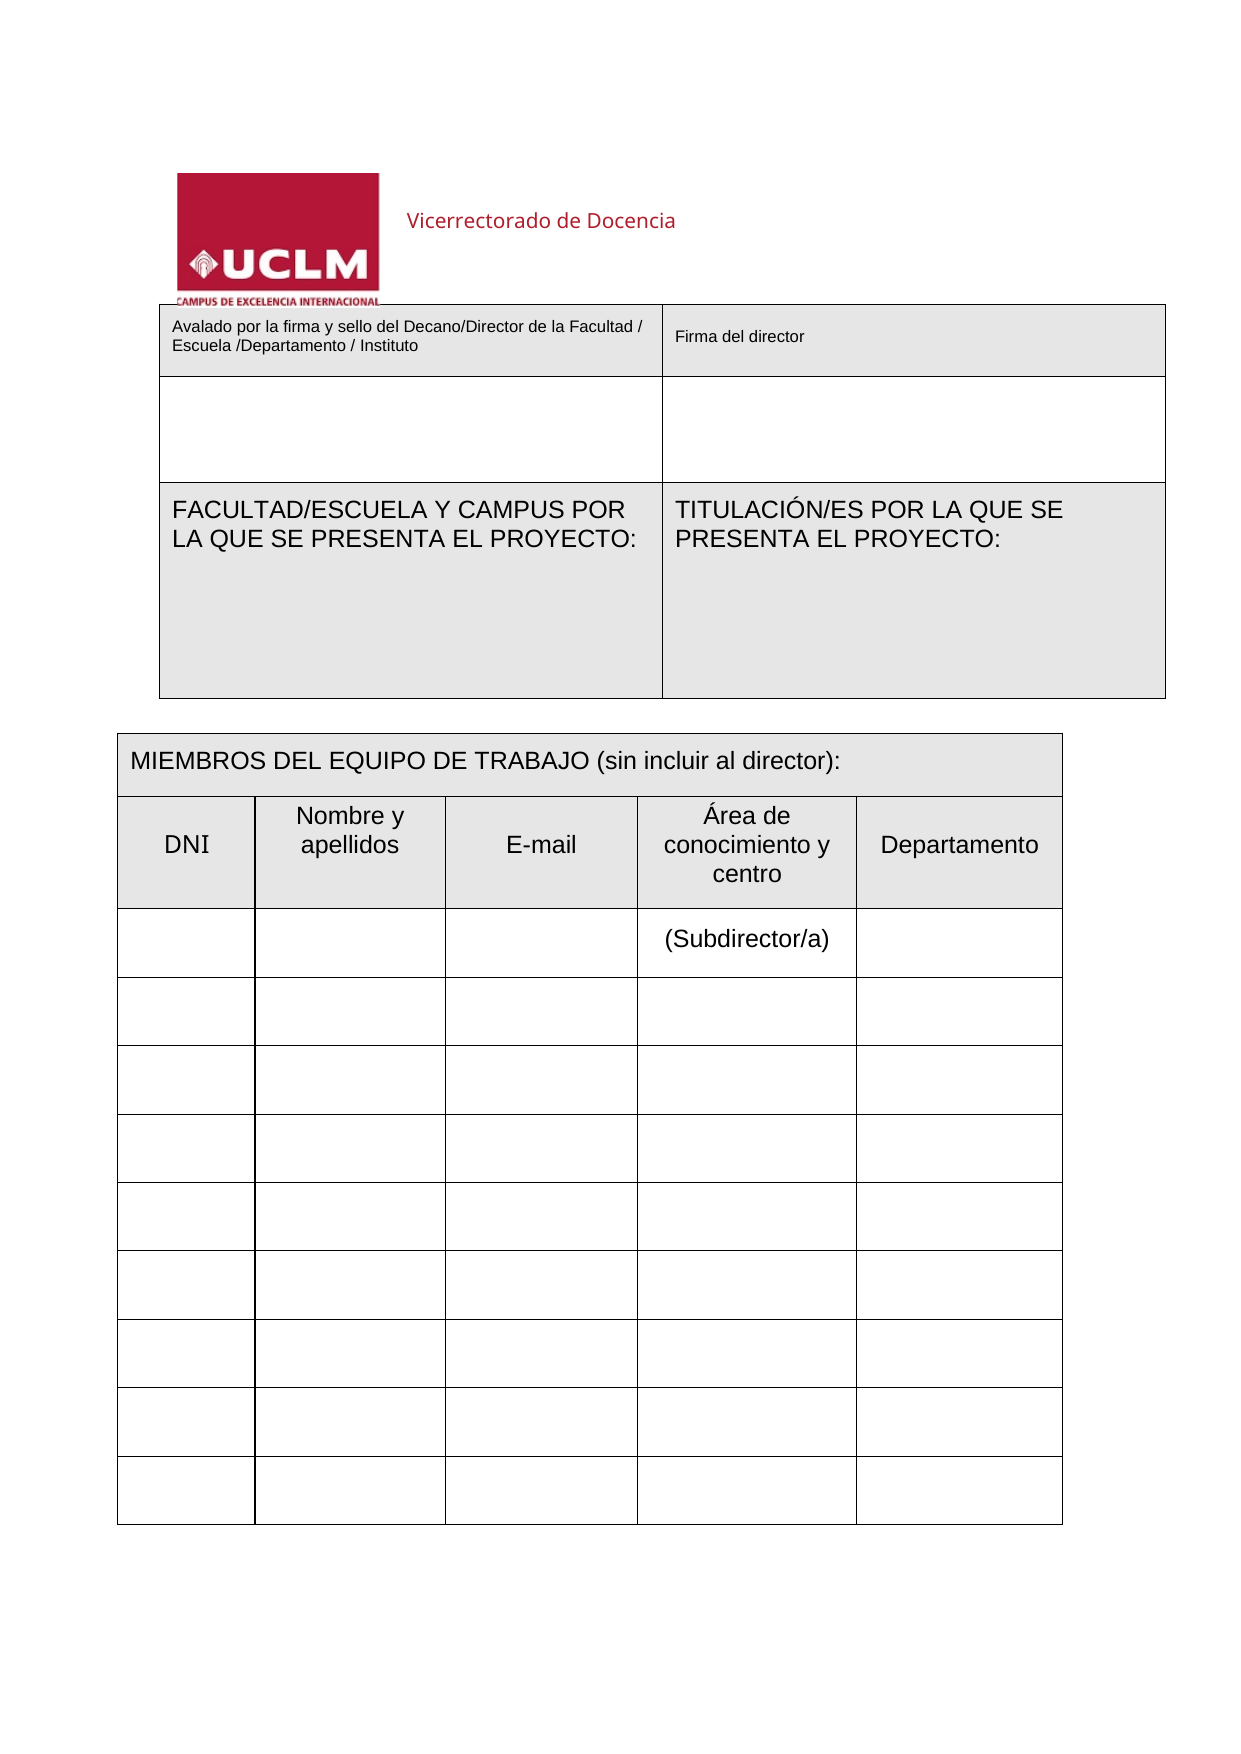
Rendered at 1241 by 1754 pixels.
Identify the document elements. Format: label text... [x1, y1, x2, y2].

table_cell [118, 1251, 254, 1319]
table_cell [446, 909, 637, 977]
table_cell [446, 1388, 637, 1456]
table_cell [118, 1457, 254, 1524]
table_cell [638, 1457, 856, 1524]
table_cell [638, 1046, 856, 1113]
table_cell [857, 1388, 1062, 1456]
table_cell [118, 1183, 254, 1250]
table_cell [118, 1115, 254, 1182]
table_cell [118, 1046, 254, 1113]
table_header MIEMBROS DEL EQUIPO DE TRABAJO (sin incluir al director): [118, 734, 1062, 796]
table_cell FACULTAD/ESCUELA Y CAMPUS POR LA QUE SE PRESENTA EL PROYECTO: [160, 483, 662, 698]
table_cell [118, 1388, 254, 1456]
table_cell [446, 978, 637, 1045]
table_cell [638, 978, 856, 1045]
table_cell [118, 978, 254, 1045]
table_cell [446, 1320, 637, 1387]
table_cell [256, 1183, 445, 1250]
table_cell [857, 978, 1062, 1045]
table_cell [638, 1251, 856, 1319]
table_cell [857, 1457, 1062, 1524]
table_cell [256, 1320, 445, 1387]
table_cell [857, 1251, 1062, 1319]
table_cell [256, 1251, 445, 1319]
table_cell [857, 1320, 1062, 1387]
table_cell [446, 1046, 637, 1113]
table_cell [256, 909, 445, 977]
table_cell DNI [118, 797, 254, 908]
table_cell [118, 909, 254, 977]
table_cell [256, 1388, 445, 1456]
table_cell [638, 1115, 856, 1182]
table_cell [446, 1183, 637, 1250]
table_cell [160, 377, 662, 482]
table_cell Avalado por la firma y sello del Decano/Director de la Facultad / Escuela /Departamento / Instituto [160, 305, 662, 376]
table_cell [857, 1183, 1062, 1250]
table_cell [118, 1320, 254, 1387]
table_cell Departamento [857, 797, 1062, 908]
table_cell E-mail [446, 797, 637, 908]
table_cell [857, 909, 1062, 977]
table_cell [256, 1457, 445, 1524]
table_cell [256, 978, 445, 1045]
table_cell [638, 1183, 856, 1250]
table_cell Firma del director [663, 305, 1165, 376]
table_cell Área de conocimiento y centro [638, 797, 856, 908]
table_cell [256, 1115, 445, 1182]
table_cell Nombre y apellidos [256, 797, 445, 908]
table_cell [638, 1320, 856, 1387]
table_cell [446, 1115, 637, 1182]
table_cell [857, 1046, 1062, 1113]
table_cell [857, 1115, 1062, 1182]
table_cell [638, 1388, 856, 1456]
table_cell [446, 1251, 637, 1319]
table_cell TITULACIÓN/ES POR LA QUE SE PRESENTA EL PROYECTO: [663, 483, 1165, 698]
table_cell (Subdirector/a) [638, 909, 856, 977]
table_cell [663, 377, 1165, 482]
table_cell [446, 1457, 637, 1524]
table_cell [256, 1046, 445, 1113]
